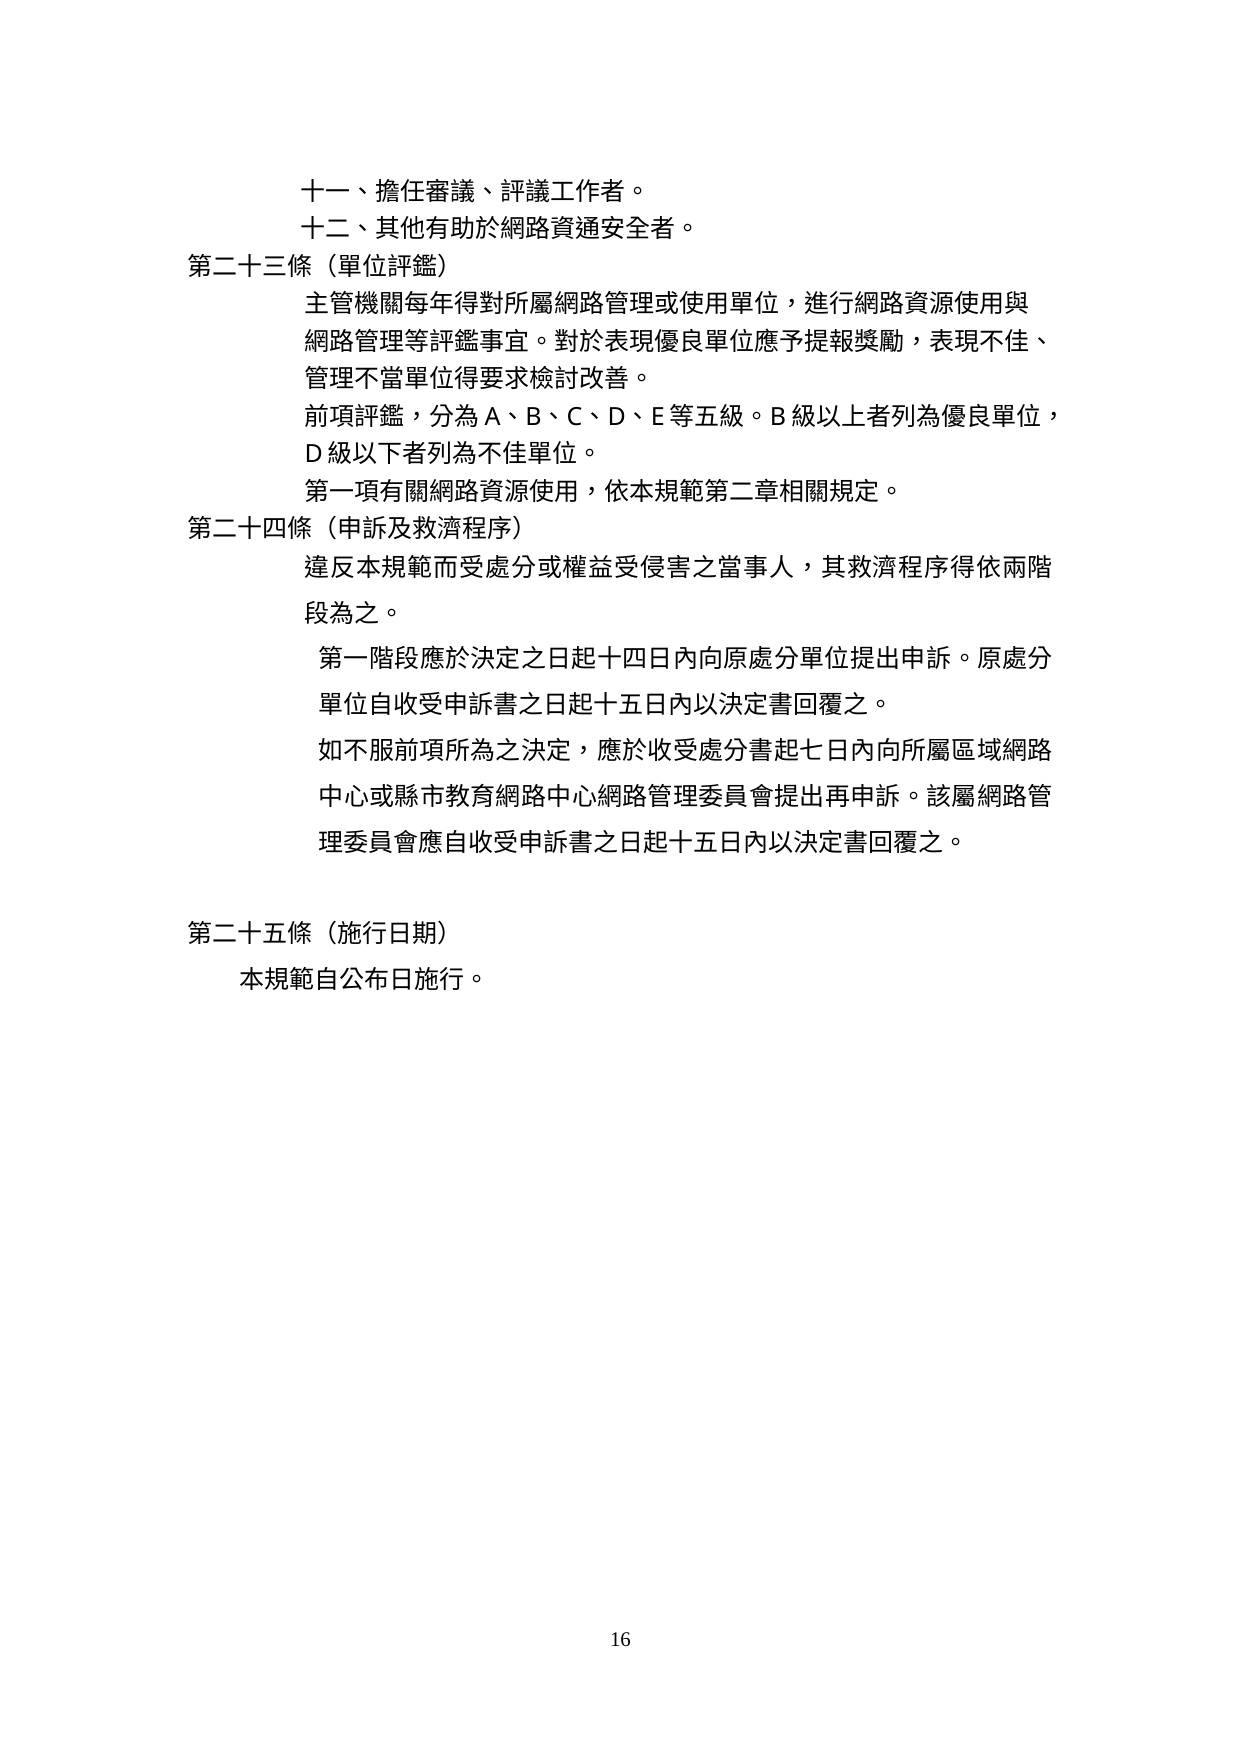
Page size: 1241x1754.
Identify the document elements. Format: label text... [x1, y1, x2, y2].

text 十二、其他有助於網路資通安全者。 [300, 202, 1053, 239]
text 前項評鑑，分為A、B、C、D、E等五級。B級以上者列為優良單位，D級以下者列為不佳單位。 第一項有關網路資源使用，依本規範第二章相關規定。 [304, 389, 1053, 502]
text 違反本規範而受處分或權益受侵害之當事人，其救濟程序得依兩階段為之。 [304, 539, 1053, 631]
text 第二十三條（單位評鑑） [187, 239, 1053, 277]
text 第二十五條（施行日期） [187, 906, 1053, 952]
text 主管機關每年得對所屬網路管理或使用單位，進行網路資源使用與網路管理等評鑑事宜。對於表現優良單位應予提報獎勵，表現不佳、管理不當單位得要求檢討改善。 [304, 277, 1053, 389]
text 十一、擔任審議、評議工作者。 [300, 164, 1053, 202]
text 如不服前項所為之決定，應於收受處分書起七日內向所屬區域網路中心或縣市教育網路中心網路管理委員會提出再申訴。該屬網路管理委員會應自收受申訴書之日起十五日內以決定書回覆之。 [318, 723, 1053, 860]
text 第一階段應於決定之日起十四日內向原處分單位提出申訴。原處分單位自收受申訴書之日起十五日內以決定書回覆之。 [318, 631, 1053, 723]
text 本規範自公布日施行。 [187, 952, 1053, 998]
text 第二十四條（申訴及救濟程序） [187, 502, 1053, 539]
